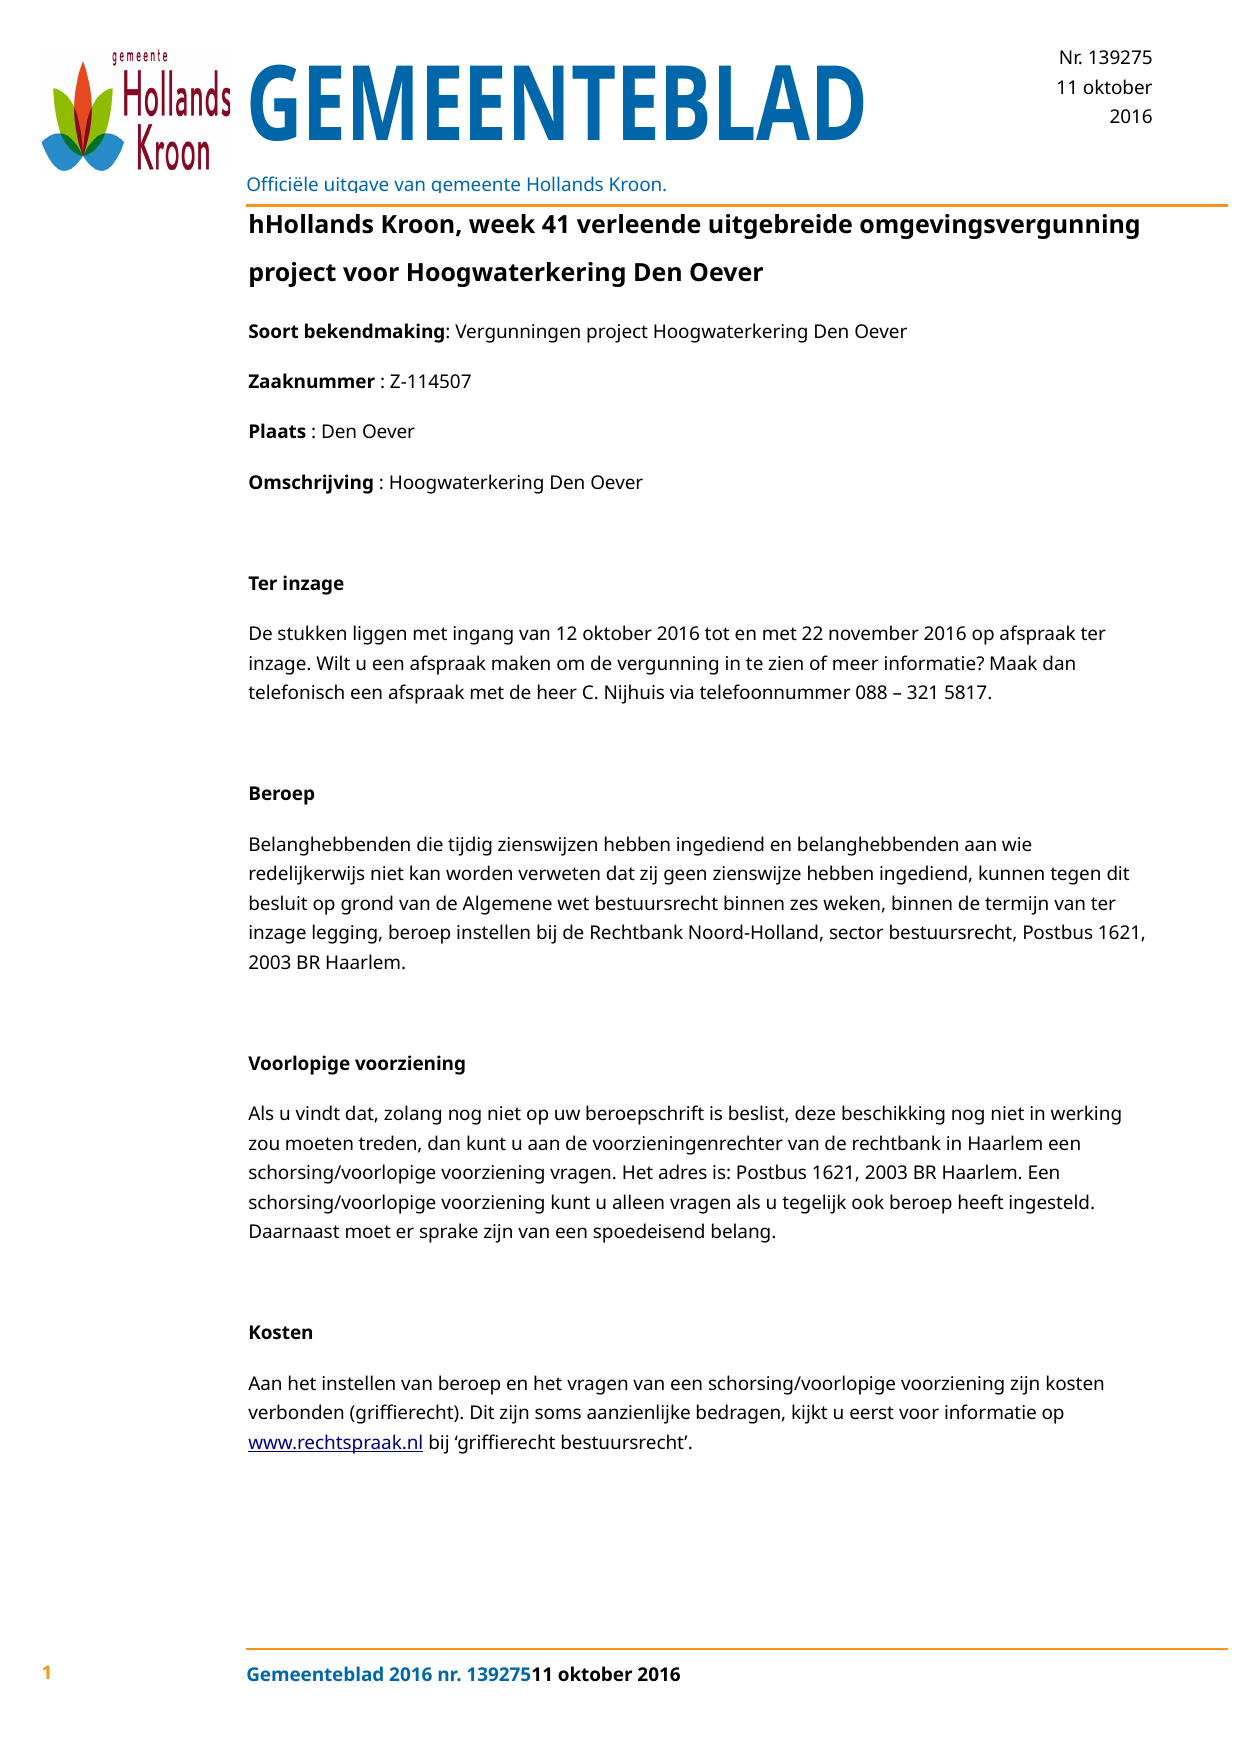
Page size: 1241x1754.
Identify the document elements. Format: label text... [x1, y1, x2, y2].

text Als u vindt dat, zolang nog niet op uw beroepschrift is beslist, deze beschikking nog niet in werking zou moeten treden, dan kunt u aan de voorzieningenrechter van de rechtbank in Haarlem een schorsing/voorlopige voorziening vragen. Het adres is: Postbus 1621, 2003 BR Haarlem. Een schorsing/voorlopige voorziening kunt u alleen vragen als u tegelijk ook beroep heeft ingesteld. Daarnaast moet er sprake zijn van een spoedeisend belang. [248, 1100, 1152, 1244]
text Zaaknummer : Z-114507 [248, 368, 1152, 394]
text Soort bekendmaking: Vergunningen project Hoogwaterkering Den Oever [248, 318, 1152, 344]
text De stukken liggen met ingang van 12 oktober 2016 tot en met 22 november 2016 op afspraak ter inzage. Wilt u een afspraak maken om de vergunning in te zien of meer informatie? Maak dan telefonisch een afspraak met de heer C. Nijhuis via telefoonnummer 088 – 321 5817. [248, 620, 1152, 705]
text Omschrijving : Hoogwaterkering Den Oever [248, 469, 1152, 495]
picture [41, 47, 231, 172]
text Beroep [248, 780, 1152, 806]
text Ter inzage [248, 570, 1152, 596]
text hHollands Kroon, week 41 verleende uitgebreide omgevingsvergunning project voor Hoogwaterkering Den Oever [248, 207, 1152, 288]
text Kosten [248, 1319, 1152, 1345]
text Plaats : Den Oever [248, 419, 1152, 444]
text Belanghebbenden die tijdig zienswijzen hebben ingediend en belanghebbenden aan wie redelijkerwijs niet kan worden verweten dat zij geen zienswijze hebben ingediend, kunnen tegen dit besluit op grond van de Algemene wet bestuursrecht binnen zes weken, binnen de termijn van ter inzage legging, beroep instellen bij de Rechtbank Noord-Holland, sector bestuursrecht, Postbus 1621, 2003 BR Haarlem. [248, 831, 1152, 975]
text Aan het instellen van beroep en het vragen van een schorsing/voorlopige voorziening zijn kosten verbonden (griffierecht). Dit zijn soms aanzienlijke bedragen, kijkt u eerst voor informatie op www.rechtspraak.nl bij ‘griffierecht bestuursrecht’. [248, 1370, 1152, 1455]
text Voorlopige voorziening [248, 1050, 1152, 1076]
